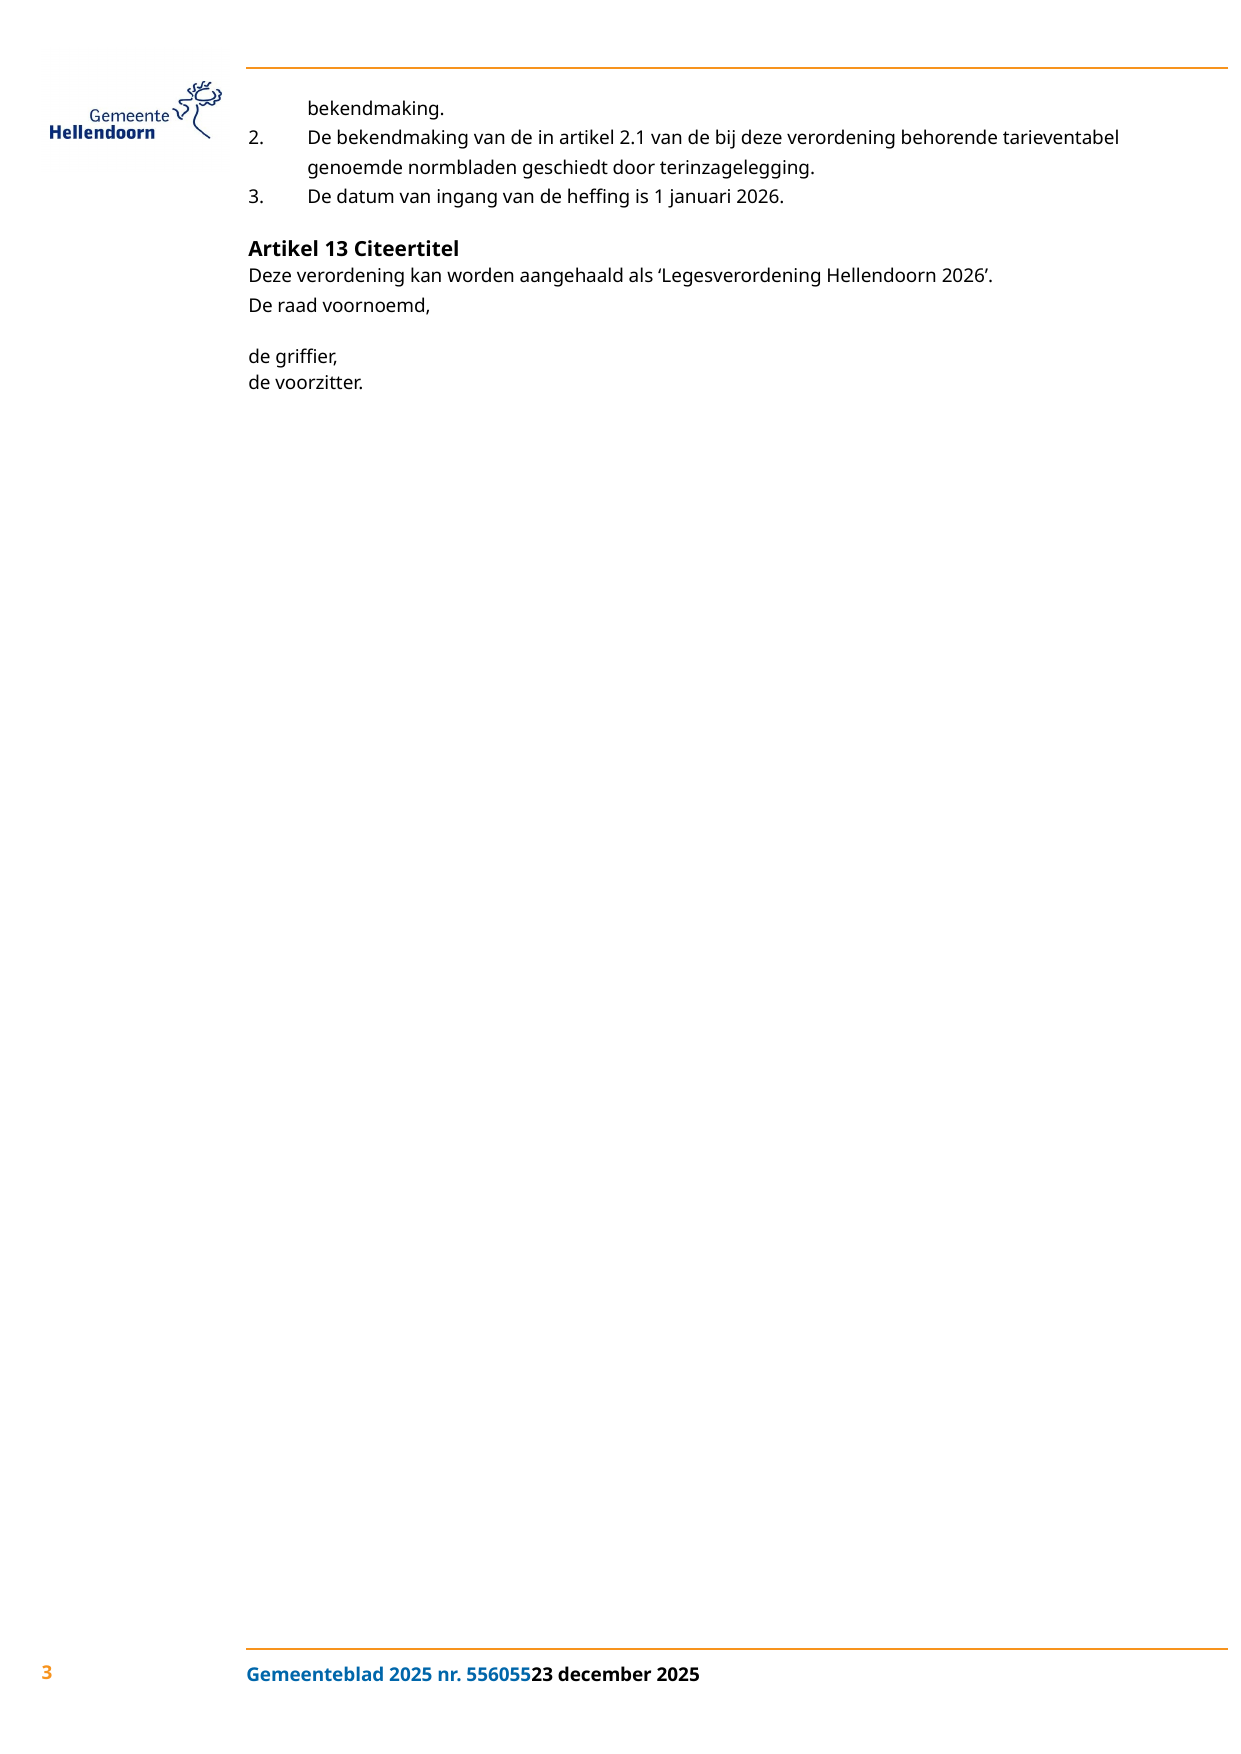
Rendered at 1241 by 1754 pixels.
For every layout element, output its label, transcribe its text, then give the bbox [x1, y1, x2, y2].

list bekendmaking. [248, 95, 1152, 121]
text Artikel 13 Citeertitel [248, 234, 1152, 262]
text Deze verordening kan worden aangehaald als ‘Legesverordening Hellendoorn 2026’. [248, 262, 1152, 288]
list De datum van ingang van de heffing is 1 januari 2026. [248, 183, 1152, 209]
list De bekendmaking van de in artikel 2.1 van de bij deze verordening behorende tarieventabel genoemde normbladen geschiedt door terinzagelegging. [248, 124, 1152, 180]
text de voorzitter. [248, 369, 1152, 395]
picture [41, 47, 231, 172]
text de griffier, [248, 343, 1152, 369]
text De raad voornoemd, [248, 292, 1152, 318]
